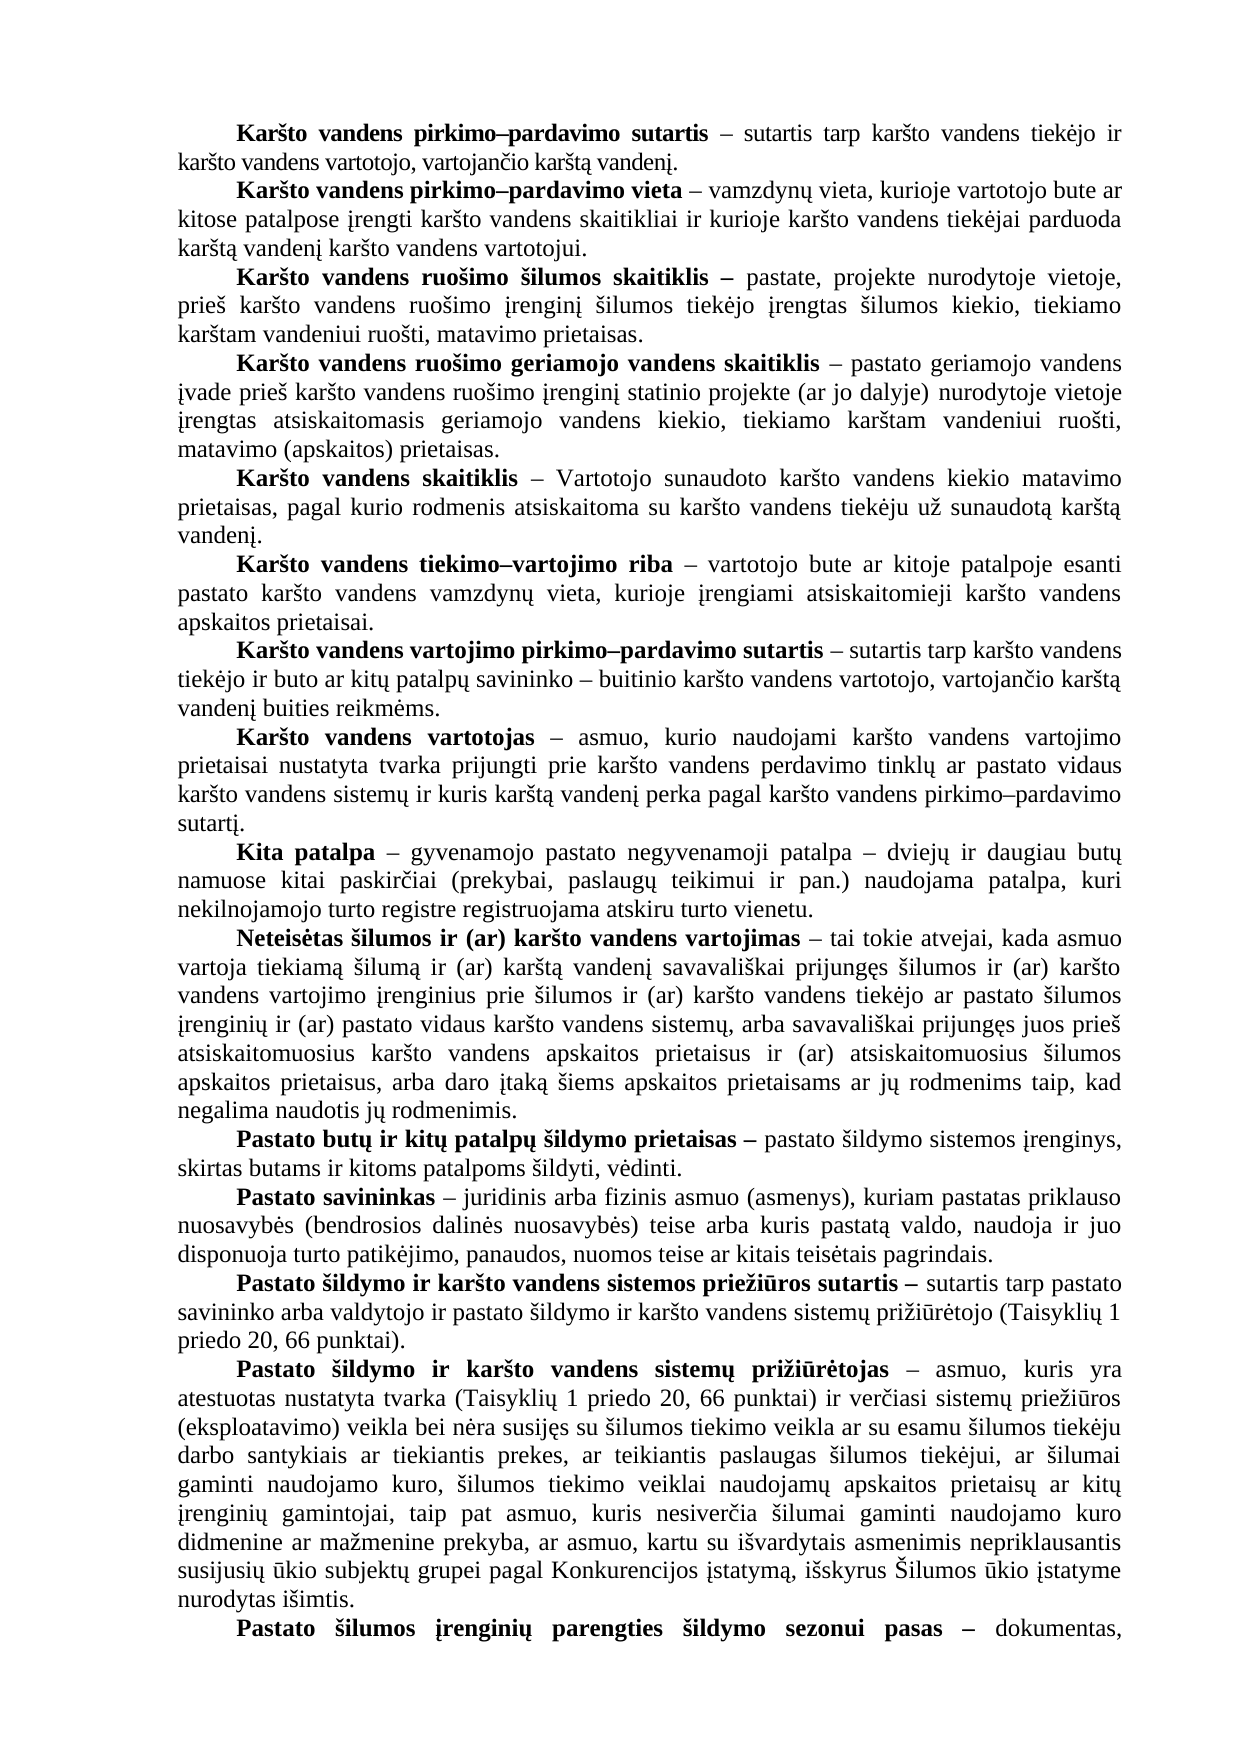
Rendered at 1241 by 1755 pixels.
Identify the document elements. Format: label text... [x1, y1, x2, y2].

text Karšto vandens ruošimo geriamojo vandens skaitiklis – pastato geriamojo vandens įvade prieš karšto vandens ruošimo įrenginį statinio projekte (ar jo dalyje) nurodytoje vietoje įrengtas atsiskaitomasis geriamojo vandens kiekio, tiekiamo karštam vandeniui ruošti, matavimo (apskaitos) prietaisas. [177, 348, 1122, 463]
text Karšto vandens pirkimo–pardavimo sutartis – sutartis tarp karšto vandens tiekėjo ir karšto vandens vartotojo, vartojančio karštą vandenį. [177, 118, 1122, 176]
text Pastato butų ir kitų patalpų šildymo prietaisas – pastato šildymo sistemos įrenginys, skirtas butams ir kitoms patalpoms šildyti, vėdinti. [177, 1124, 1122, 1182]
text Karšto vandens skaitiklis – Vartotojo sunaudoto karšto vandens kiekio matavimo prietaisas, pagal kurio rodmenis atsiskaitoma su karšto vandens tiekėju už sunaudotą karštą vandenį. [177, 463, 1122, 549]
text Karšto vandens ruošimo šilumos skaitiklis – pastate, projekte nurodytoje vietoje, prieš karšto vandens ruošimo įrenginį šilumos tiekėjo įrengtas šilumos kiekio, tiekiamo karštam vandeniui ruošti, matavimo prietaisas. [177, 262, 1122, 348]
text Pastato šilumos įrenginių parengties šildymo sezonui pasas – dokumentas, [177, 1613, 1122, 1642]
text Pastato savininkas – juridinis arba fizinis asmuo (asmenys), kuriam pastatas priklauso nuosavybės (bendrosios dalinės nuosavybės) teise arba kuris pastatą valdo, naudoja ir juo disponuoja turto patikėjimo, panaudos, nuomos teise ar kitais teisėtais pagrindais. [177, 1182, 1122, 1268]
text Neteisėtas šilumos ir (ar) karšto vandens vartojimas – tai tokie atvejai, kada asmuo vartoja tiekiamą šilumą ir (ar) karštą vandenį savavališkai prijungęs šilumos ir (ar) karšto vandens vartojimo įrenginius prie šilumos ir (ar) karšto vandens tiekėjo ar pastato šilumos įrenginių ir (ar) pastato vidaus karšto vandens sistemų, arba savavališkai prijungęs juos prieš atsiskaitomuosius karšto vandens apskaitos prietaisus ir (ar) atsiskaitomuosius šilumos apskaitos prietaisus, arba daro įtaką šiems apskaitos prietaisams ar jų rodmenims taip, kad negalima naudotis jų rodmenimis. [177, 923, 1122, 1124]
text Karšto vandens vartotojas – asmuo, kurio naudojami karšto vandens vartojimo prietaisai nustatyta tvarka prijungti prie karšto vandens perdavimo tinklų ar pastato vidaus karšto vandens sistemų ir kuris karštą vandenį perka pagal karšto vandens pirkimo–pardavimo sutartį. [177, 722, 1122, 837]
text Karšto vandens pirkimo–pardavimo vieta – vamzdynų vieta, kurioje vartotojo bute ar kitose patalpose įrengti karšto vandens skaitikliai ir kurioje karšto vandens tiekėjai parduoda karštą vandenį karšto vandens vartotojui. [177, 176, 1122, 262]
text Karšto vandens vartojimo pirkimo–pardavimo sutartis – sutartis tarp karšto vandens tiekėjo ir buto ar kitų patalpų savininko – buitinio karšto vandens vartotojo, vartojančio karštą vandenį buities reikmėms. [177, 636, 1122, 722]
text Karšto vandens tiekimo–vartojimo riba – vartotojo bute ar kitoje patalpoje esanti pastato karšto vandens vamzdynų vieta, kurioje įrengiami atsiskaitomieji karšto vandens apskaitos prietaisai. [177, 549, 1122, 636]
text Kita patalpa – gyvenamojo pastato negyvenamoji patalpa – dviejų ir daugiau butų namuose kitai paskirčiai (prekybai, paslaugų teikimui ir pan.) naudojama patalpa, kuri nekilnojamojo turto registre registruojama atskiru turto vienetu. [177, 837, 1122, 923]
text Pastato šildymo ir karšto vandens sistemos priežiūros sutartis – sutartis tarp pastato savininko arba valdytojo ir pastato šildymo ir karšto vandens sistemų prižiūrėtojo (Taisyklių 1 priedo 20, 66 punktai). [177, 1268, 1122, 1354]
text Pastato šildymo ir karšto vandens sistemų prižiūrėtojas – asmuo, kuris yra atestuotas nustatyta tvarka (Taisyklių 1 priedo 20, 66 punktai) ir verčiasi sistemų priežiūros (eksploatavimo) veikla bei nėra susijęs su šilumos tiekimo veikla ar su esamu šilumos tiekėju darbo santykiais ar tiekiantis prekes, ar teikiantis paslaugas šilumos tiekėjui, ar šilumai gaminti naudojamo kuro, šilumos tiekimo veiklai naudojamų apskaitos prietaisų ar kitų įrenginių gamintojai, taip pat asmuo, kuris nesiverčia šilumai gaminti naudojamo kuro didmenine ar mažmenine prekyba, ar asmuo, kartu su išvardytais asmenimis nepriklausantis susijusių ūkio subjektų grupei pagal Konkurencijos įstatymą, išskyrus Šilumos ūkio įstatyme nurodytas išimtis. [177, 1354, 1122, 1613]
